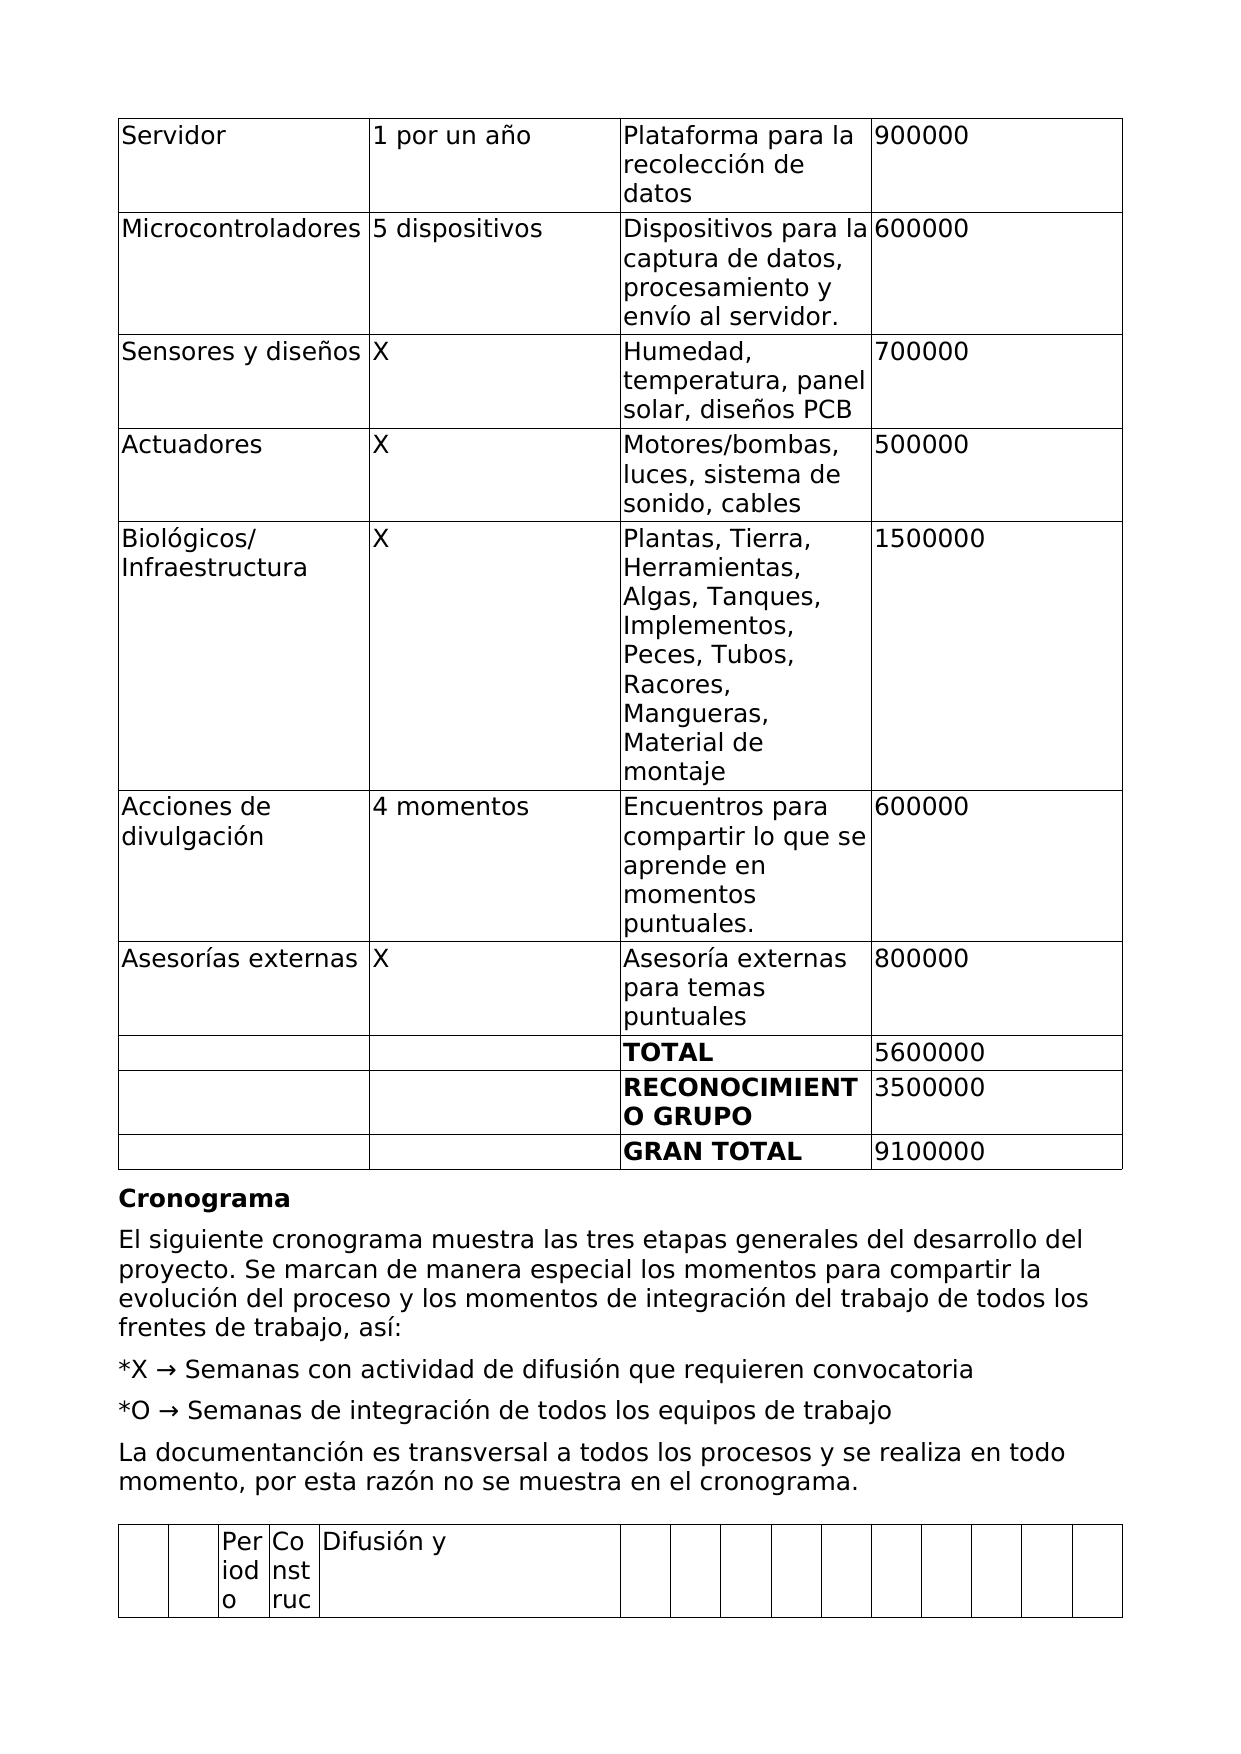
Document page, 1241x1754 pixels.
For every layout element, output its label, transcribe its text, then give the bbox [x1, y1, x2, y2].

table_cell [370, 1036, 620, 1070]
table_header [872, 1525, 921, 1617]
table_cell 1 por un año [370, 119, 620, 212]
table_cell Humedad, temperatura, panel solar, diseños PCB [621, 335, 871, 428]
table_cell 600000 [872, 791, 1122, 941]
table_cell [370, 1135, 620, 1169]
table_cell 600000 [872, 213, 1122, 334]
table_cell 3500000 [872, 1071, 1122, 1134]
table_cell Acciones de divulgación [119, 791, 369, 941]
table_header [671, 1525, 720, 1617]
table_header [1022, 1525, 1072, 1617]
table_cell [119, 1071, 369, 1134]
table_cell 700000 [872, 335, 1122, 428]
table_cell 5 dispositivos [370, 213, 620, 334]
table_cell Asesoría externas para temas puntuales [621, 942, 871, 1035]
text Cronograma [118, 1184, 1122, 1213]
table_header [1073, 1525, 1122, 1617]
table_cell GRAN TOTAL [621, 1135, 871, 1169]
text *O → Semanas de integración de todos los equipos de trabajo [118, 1397, 1122, 1426]
table_header [169, 1525, 218, 1617]
table_cell Dispositivos para la captura de datos, procesamiento y envío al servidor. [621, 213, 871, 334]
table_cell 800000 [872, 942, 1122, 1035]
table_cell Biológicos/ Infraestructura [119, 522, 369, 789]
table_cell X [370, 522, 620, 789]
table_cell [119, 1036, 369, 1070]
table_cell Plantas, Tierra, Herramientas, Algas, Tanques, Implementos, Peces, Tubos, Racores, Mangueras, Material de montaje [621, 522, 871, 789]
table_header [972, 1525, 1021, 1617]
table_cell Sensores y diseños [119, 335, 369, 428]
table_cell Actuadores [119, 429, 369, 521]
table_cell Asesorías externas [119, 942, 369, 1035]
table_cell [370, 1071, 620, 1134]
table_cell 500000 [872, 429, 1122, 521]
table_cell TOTAL [621, 1036, 871, 1070]
table_cell 5600000 [872, 1036, 1122, 1070]
table_cell Microcontroladores [119, 213, 369, 334]
text *X → Semanas con actividad de difusión que requieren convocatoria [118, 1355, 1122, 1384]
table_header [922, 1525, 971, 1617]
table_header Periodo [219, 1525, 269, 1617]
table_cell X [370, 429, 620, 521]
table_header [621, 1525, 670, 1617]
text El siguiente cronograma muestra las tres etapas generales del desarrollo del proyecto. Se marcan de manera especial los momentos para compartir la evolución del proceso y los momentos de integración del trabajo de todos los frentes de trabajo, así: [118, 1226, 1122, 1342]
table_header [721, 1525, 771, 1617]
table_cell [119, 1135, 369, 1169]
table_header [119, 1525, 168, 1617]
table_cell X [370, 942, 620, 1035]
table_cell RECONOCIMIENTO GRUPO [621, 1071, 871, 1134]
table_header Difusión y [320, 1525, 620, 1617]
table_cell 900000 [872, 119, 1122, 212]
table_cell 4 momentos [370, 791, 620, 941]
table_cell Plataforma para la recolección de datos [621, 119, 871, 212]
table_cell 9100000 [872, 1135, 1122, 1169]
table_header [772, 1525, 821, 1617]
table_cell 1500000 [872, 522, 1122, 789]
table_cell X [370, 335, 620, 428]
text La documentanción es transversal a todos los procesos y se realiza en todo momento, por esta razón no se muestra en el cronograma. [118, 1438, 1122, 1497]
table_cell Servidor [119, 119, 369, 212]
table_header [822, 1525, 871, 1617]
table_cell Encuentros para compartir lo que se aprende en momentos puntuales. [621, 791, 871, 941]
table_cell Motores/bombas, luces, sistema de sonido, cables [621, 429, 871, 521]
table_header Construc [270, 1525, 319, 1617]
